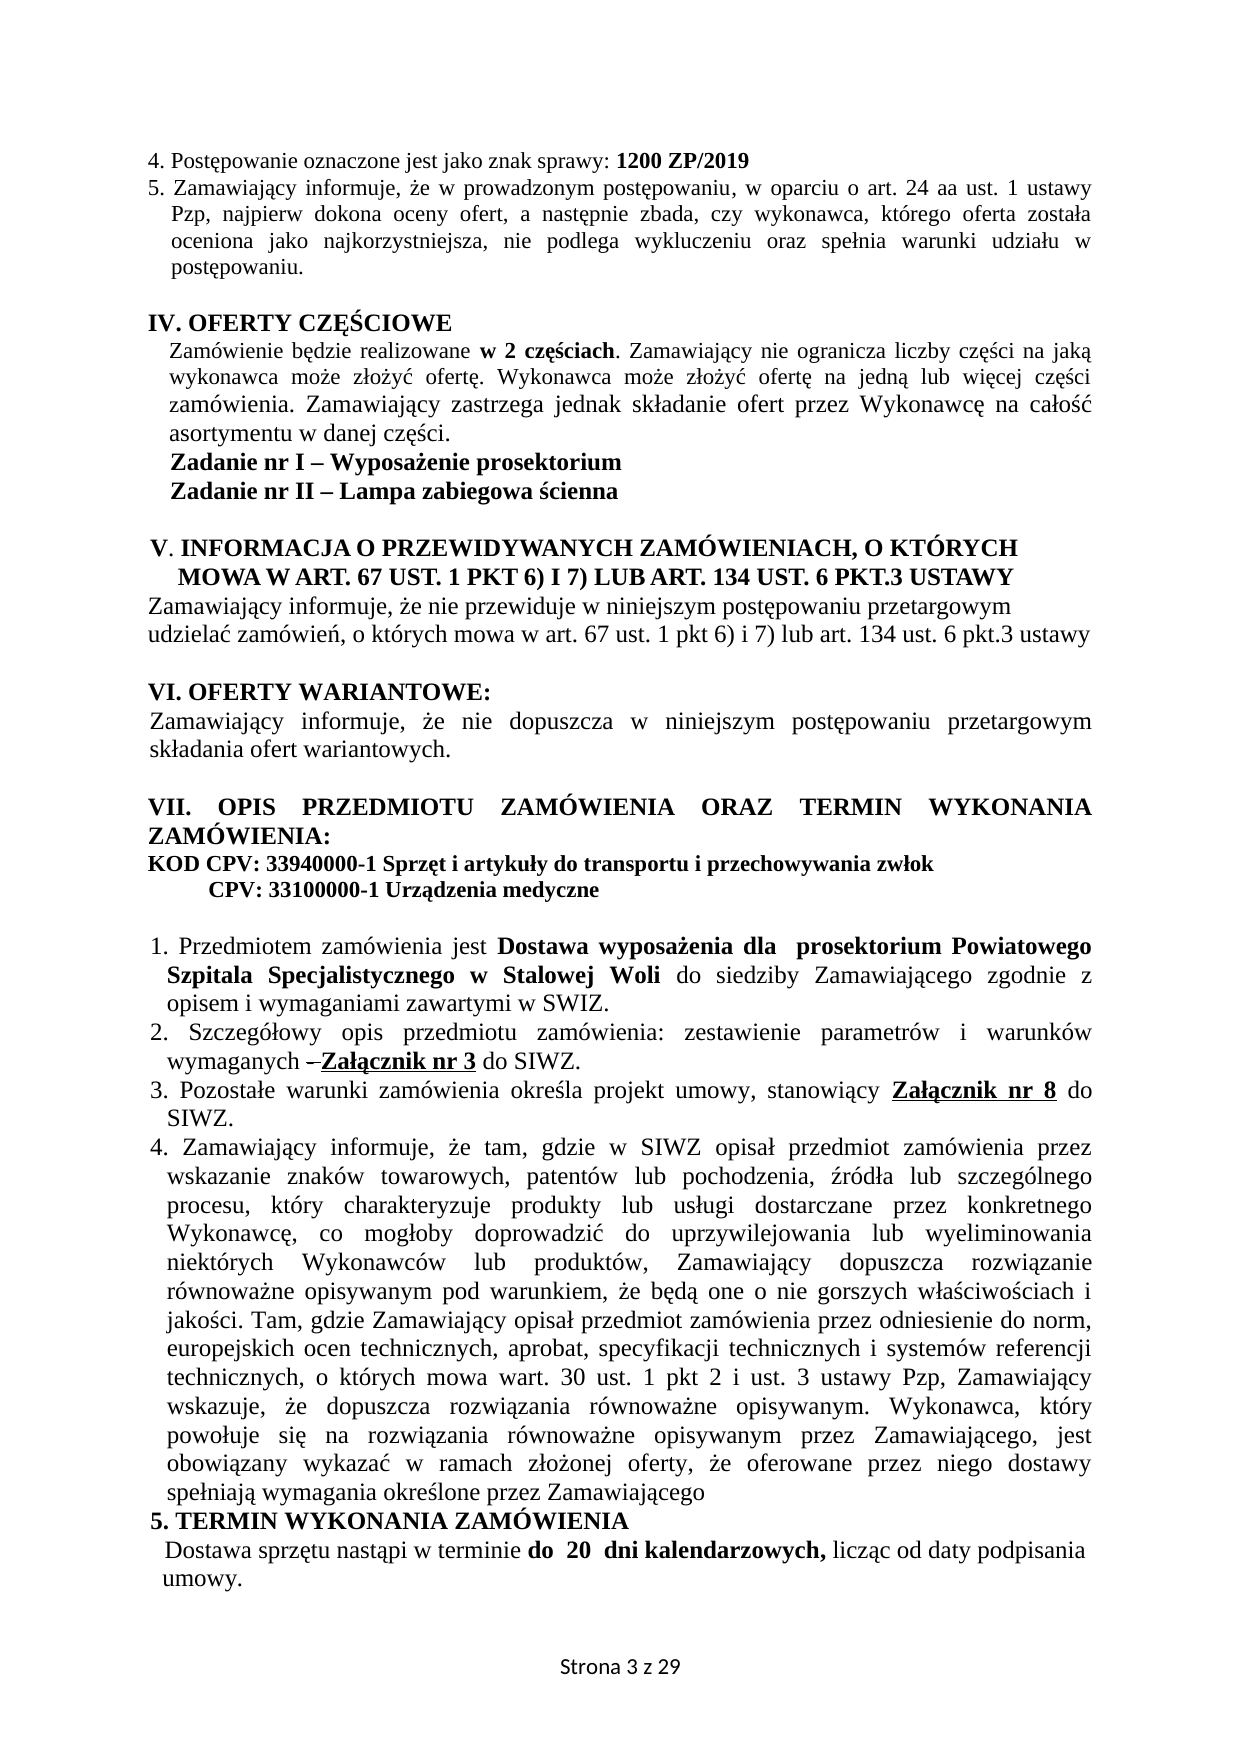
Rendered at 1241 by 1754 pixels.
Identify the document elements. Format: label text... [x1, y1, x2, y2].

text 5. Zamawiający informuje, że w prowadzonym postępowaniu, w oparciu o art. 24 aa ust. 1 ustawy Pzp, najpierw dokona oceny ofert, a następnie zbada, czy wykonawca, którego oferta została oceniona jako najkorzystniejsza, nie podlega wykluczeniu oraz spełnia warunki udziału w postępowaniu. [148, 174, 1093, 279]
text CPV: 33100000-1 Urządzenia medyczne [208, 876, 1093, 902]
text VII. OPIS PRZEDMIOTU ZAMÓWIENIA ORAZ TERMIN WYKONANIA ZAMÓWIENIA: [148, 792, 1093, 849]
text Zadanie nr I – Wyposażenie prosektorium [170, 447, 1093, 476]
text 1. Przedmiotem zamówienia jest Dostawa wyposażenia dla prosektorium Powiatowego Szpitala Specjalistycznego w Stalowej Woli do siedziby Zamawiającego zgodnie z opisem i wymaganiami zawartymi w SWIZ. [150, 931, 1093, 1017]
subtitle Zamawiający informuje, że nie przewiduje w niniejszym postępowaniu przetargowym [148, 591, 1093, 619]
text VI. OFERTY WARIANTOWE: [148, 677, 1093, 706]
text Zamawiający informuje, że nie dopuszcza w niniejszym postępowaniu przetargowym składania ofert wariantowych. [149, 706, 1093, 763]
text 2. Szczegółowy opis przedmiotu zamówienia: zestawienie parametrów i warunków wymaganych - Załącznik nr 3 do SIWZ. [150, 1017, 1093, 1075]
text 3. Pozostałe warunki zamówienia określa projekt umowy, stanowiący Załącznik nr 8 do SIWZ. [150, 1075, 1093, 1132]
text 4. Zamawiający informuje, że tam, gdzie w SIWZ opisał przedmiot zamówienia przez wskazanie znaków towarowych, patentów lub pochodzenia, źródła lub szczególnego procesu, który charakteryzuje produkty lub usługi dostarczane przez konkretnego Wykonawcę, co mogłoby doprowadzić do uprzywilejowania lub wyeliminowania niektórych Wykonawców lub produktów, Zamawiający dopuszcza rozwiązanie równoważne opisywanym pod warunkiem, że będą one o nie gorszych właściwościach i jakości. Tam, gdzie Zamawiający opisał przedmiot zamówienia przez odniesienie do norm, europejskich ocen technicznych, aprobat, specyfikacji technicznych i systemów referencji technicznych, o których mowa wart. 30 ust. 1 pkt 2 i ust. 3 ustawy Pzp, Zamawiający wskazuje, że dopuszcza rozwiązania równoważne opisywanym. Wykonawca, który powołuje się na rozwiązania równoważne opisywanym przez Zamawiającego, jest obowiązany wykazać w ramach złożonej oferty, że oferowane przez niego dostawy spełniają wymagania określone przez Zamawiającego [150, 1132, 1093, 1506]
text Dostawa sprzętu nastąpi w terminie do 20 dni kalendarzowych, licząc od daty podpisania umowy. [162, 1535, 1093, 1592]
text 4. Postępowanie oznaczone jest jako znak sprawy: 1200 ZP/2019 [148, 148, 1093, 174]
text Zadanie nr II – Lampa zabiegowa ścienna [170, 476, 1093, 504]
text 5. TERMIN WYKONANIA ZAMÓWIENIA [150, 1506, 1093, 1535]
text KOD CPV: 33940000-1 Sprzęt i artykuły do transportu i przechowywania zwłok [148, 849, 1093, 876]
text IV. OFERTY CZĘŚCIOWE [148, 308, 1093, 337]
subtitle V. INFORMACJA O PRZEWIDYWANYCH ZAMÓWIENIACH, O KTÓRYCH MOWA W ART. 67 UST. 1 PKT 6) I 7) LUB ART. 134 UST. 6 PKT.3 USTAWY [150, 533, 1093, 591]
text Zamówienie będzie realizowane w 2 częściach. Zamawiający nie ogranicza liczby części na jaką wykonawca może złożyć ofertę. Wykonawca może złożyć ofertę na jedną lub więcej części zamówienia. Zamawiający zastrzega jednak składanie ofert przez Wykonawcę na całość asortymentu w danej części. [169, 337, 1093, 447]
subtitle udzielać zamówień, o których mowa w art. 67 ust. 1 pkt 6) i 7) lub art. 134 ust. 6 pkt.3 ustawy [148, 619, 1093, 648]
